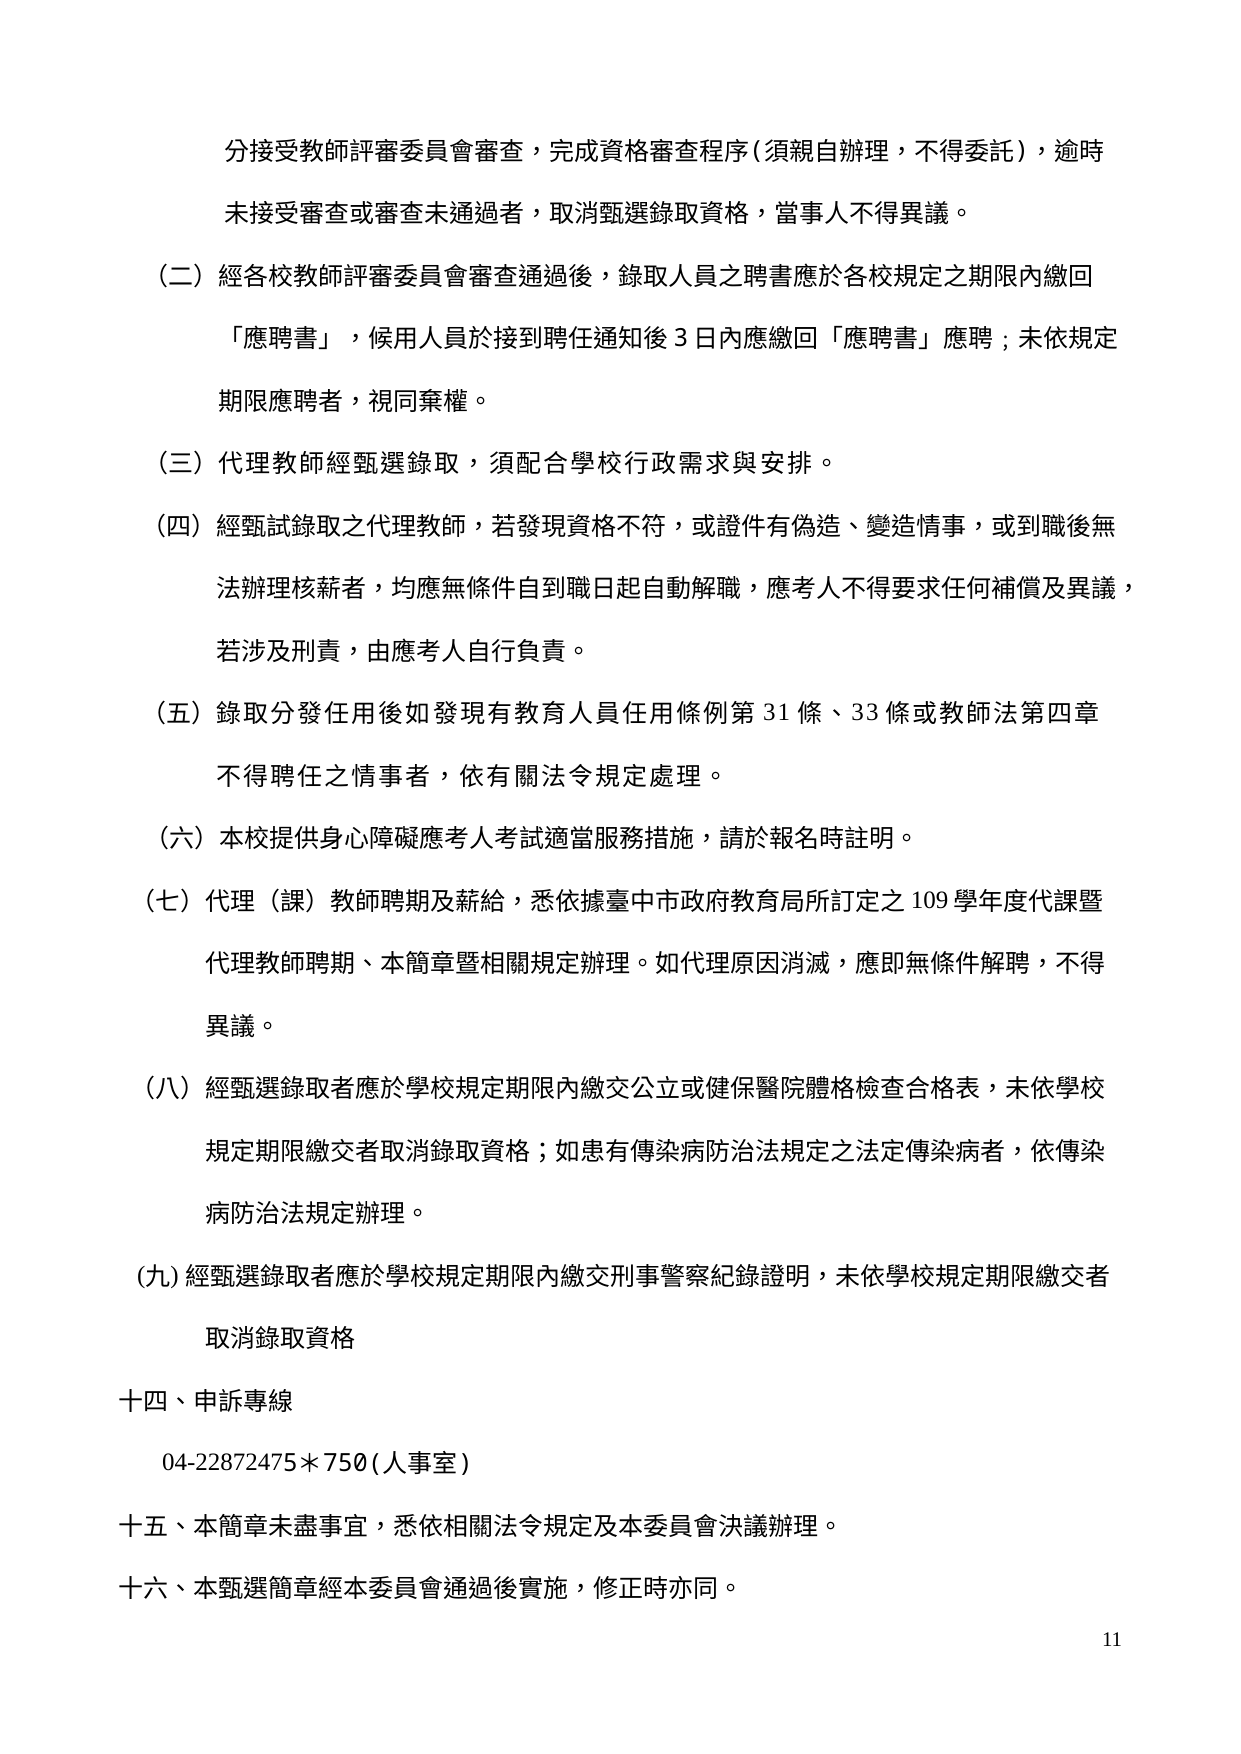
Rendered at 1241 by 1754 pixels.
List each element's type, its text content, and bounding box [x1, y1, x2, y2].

text （三）代理教師經甄選錄取，須配合學校行政需求與安排。 [118, 420, 1122, 483]
text 十六、本甄選簡章經本委員會通過後實施，修正時亦同。 [118, 1545, 1122, 1608]
text 分接受教師評審委員會審查，完成資格審查程序(須親自辦理，不得委託)，逾時未接受審查或審查未通過者，取消甄選錄取資格，當事人不得異議。 [149, 108, 1122, 233]
text （二）經各校教師評審委員會審查通過後，錄取人員之聘書應於各校規定之期限內繳回「應聘書」，候用人員於接到聘任通知後3日內應繳回「應聘書」應聘﹔未依規定期限應聘者，視同棄權。 [143, 233, 1122, 420]
text 十四、申訴專線 [118, 1358, 1122, 1420]
text 04-22872475＊750(人事室) [118, 1420, 1122, 1483]
text 十五、本簡章未盡事宜，悉依相關法令規定及本委員會決議辦理。 [118, 1483, 1122, 1545]
text （八）經甄選錄取者應於學校規定期限內繳交公立或健保醫院體格檢查合格表，未依學校規定期限繳交者取消錄取資格；如患有傳染病防治法規定之法定傳染病者，依傳染病防治法規定辦理。 [118, 1045, 1122, 1233]
text （四）經甄試錄取之代理教師，若發現資格不符，或證件有偽造、變造情事，或到職後無法辦理核薪者，均應無條件自到職日起自動解職，應考人不得要求任何補償及異議，若涉及刑責，由應考人自行負責。 [141, 483, 1122, 670]
text （六）本校提供身心障礙應考人考試適當服務措施，請於報名時註明。 [144, 795, 1122, 858]
text （七）代理（課）教師聘期及薪給，悉依據臺中市政府教育局所訂定之109學年度代課暨代理教師聘期、本簡章暨相關規定辦理。如代理原因消滅，應即無條件解聘，不得異議。 [118, 858, 1122, 1045]
text （五）錄取分發任用後如發現有教育人員任用條例第31條、33條或教師法第四章不得聘任之情事者，依有關法令規定處理。 [141, 670, 1122, 795]
text (九) 經甄選錄取者應於學校規定期限內繳交刑事警察紀錄證明，未依學校規定期限繳交者取消錄取資格 [118, 1233, 1122, 1358]
